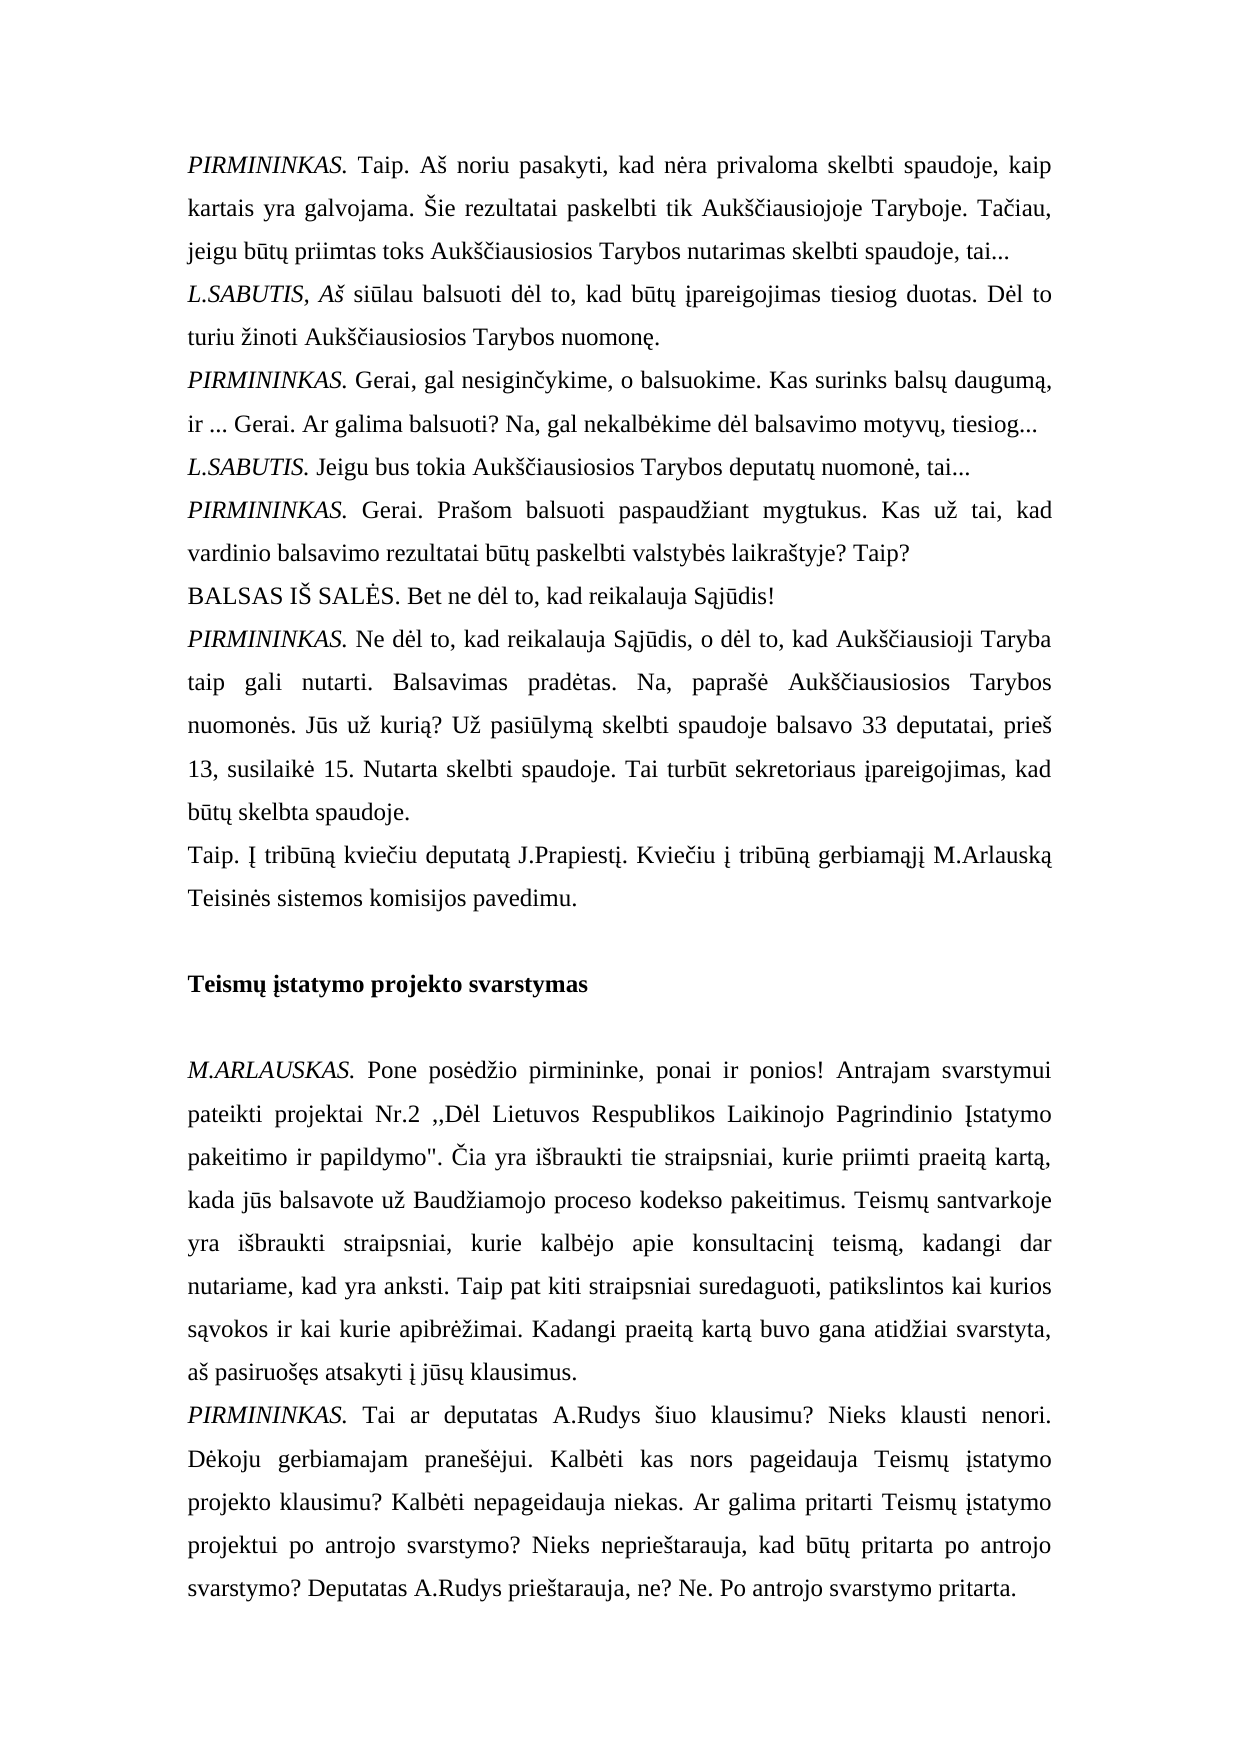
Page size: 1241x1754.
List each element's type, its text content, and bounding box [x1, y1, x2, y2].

text PIRMININKAS. Gerai. Prašom balsuoti paspaudžiant mygtukus. Kas už tai, kad vardinio balsavimo rezultatai būtų paskelbti valstybės laikraštyje? Taip? [187, 495, 1053, 567]
text PIRMININKAS. Gerai, gal nesiginčykime, o balsuokime. Kas surinks balsų daugumą, ir ... Gerai. Ar galima balsuoti? Na, gal nekalbėkime dėl balsavimo motyvų, tiesiog... [187, 366, 1053, 437]
subtitle Teismų įstatymo projekto svarstymas [187, 969, 1053, 998]
text L.SABUTIS, Aš siūlau balsuoti dėl to, kad būtų įpareigojimas tiesiog duotas. Dėl to turiu žinoti Aukščiausiosios Tarybos nuomonę. [187, 279, 1053, 351]
text BALSAS IŠ SALĖS. Bet ne dėl to, kad reikalauja Sąjūdis! [187, 581, 1053, 610]
text PIRMININKAS. Ne dėl to, kad reikalauja Sąjūdis, o dėl to, kad Aukščiausioji Taryba taip gali nutarti. Balsavimas pradėtas. Na, paprašė Aukščiausiosios Tarybos nuomonės. Jūs už kurią? Už pasiūlymą skelbti spaudoje balsavo 33 deputatai, prieš 13, susilaikė 15. Nutarta skelbti spaudoje. Tai turbūt sekretoriaus įpareigojimas, kad būtų skelbta spaudoje. [187, 624, 1053, 826]
text Taip. Į tribūną kviečiu deputatą J.Prapiestį. Kviečiu į tribūną gerbiamąjį M.Arlauską Teisinės sistemos komisijos pavedimu. [187, 840, 1053, 912]
text PIRMININKAS. Taip. Aš noriu pasakyti, kad nėra privaloma skelbti spaudoje, kaip kartais yra galvojama. Šie rezultatai paskelbti tik Aukščiausiojoje Taryboje. Tačiau, jeigu būtų priimtas toks Aukščiausiosios Tarybos nutarimas skelbti spaudoje, tai... [187, 150, 1053, 265]
text PIRMININKAS. Tai ar deputatas A.Rudys šiuo klausimu? Nieks klausti nenori. Dėkoju gerbiamajam pranešėjui. Kalbėti kas nors pageidauja Teismų įstatymo projekto klausimu? Kalbėti nepageidauja niekas. Ar galima pritarti Teismų įstatymo projektui po antrojo svarstymo? Nieks neprieštarauja, kad būtų pritarta po antrojo svarstymo? Deputatas A.Rudys prieštarauja, ne? Ne. Po antrojo svarstymo pritarta. [187, 1401, 1053, 1602]
text L.SABUTIS. Jeigu bus tokia Aukščiausiosios Tarybos deputatų nuomonė, tai... [187, 452, 1053, 481]
text M.ARLAUSKAS. Pone posėdžio pirmininke, ponai ir ponios! Antrajam svarstymui pateikti projektai Nr.2 ,,Dėl Lietuvos Respublikos Laikinojo Pagrindinio Įstatymo pakeitimo ir papildymo". Čia yra išbraukti tie straipsniai, kurie priimti praeitą kartą, kada jūs balsavote už Baudžiamojo proceso kodekso pakeitimus. Teismų santvarkoje yra išbraukti straipsniai, kurie kalbėjo apie konsultacinį teismą, kadangi dar nutariame, kad yra anksti. Taip pat kiti straipsniai suredaguoti, patikslintos kai kurios sąvokos ir kai kurie apibrėžimai. Kadangi praeitą kartą buvo gana atidžiai svarstyta, aš pasiruošęs atsakyti į jūsų klausimus. [187, 1056, 1053, 1386]
